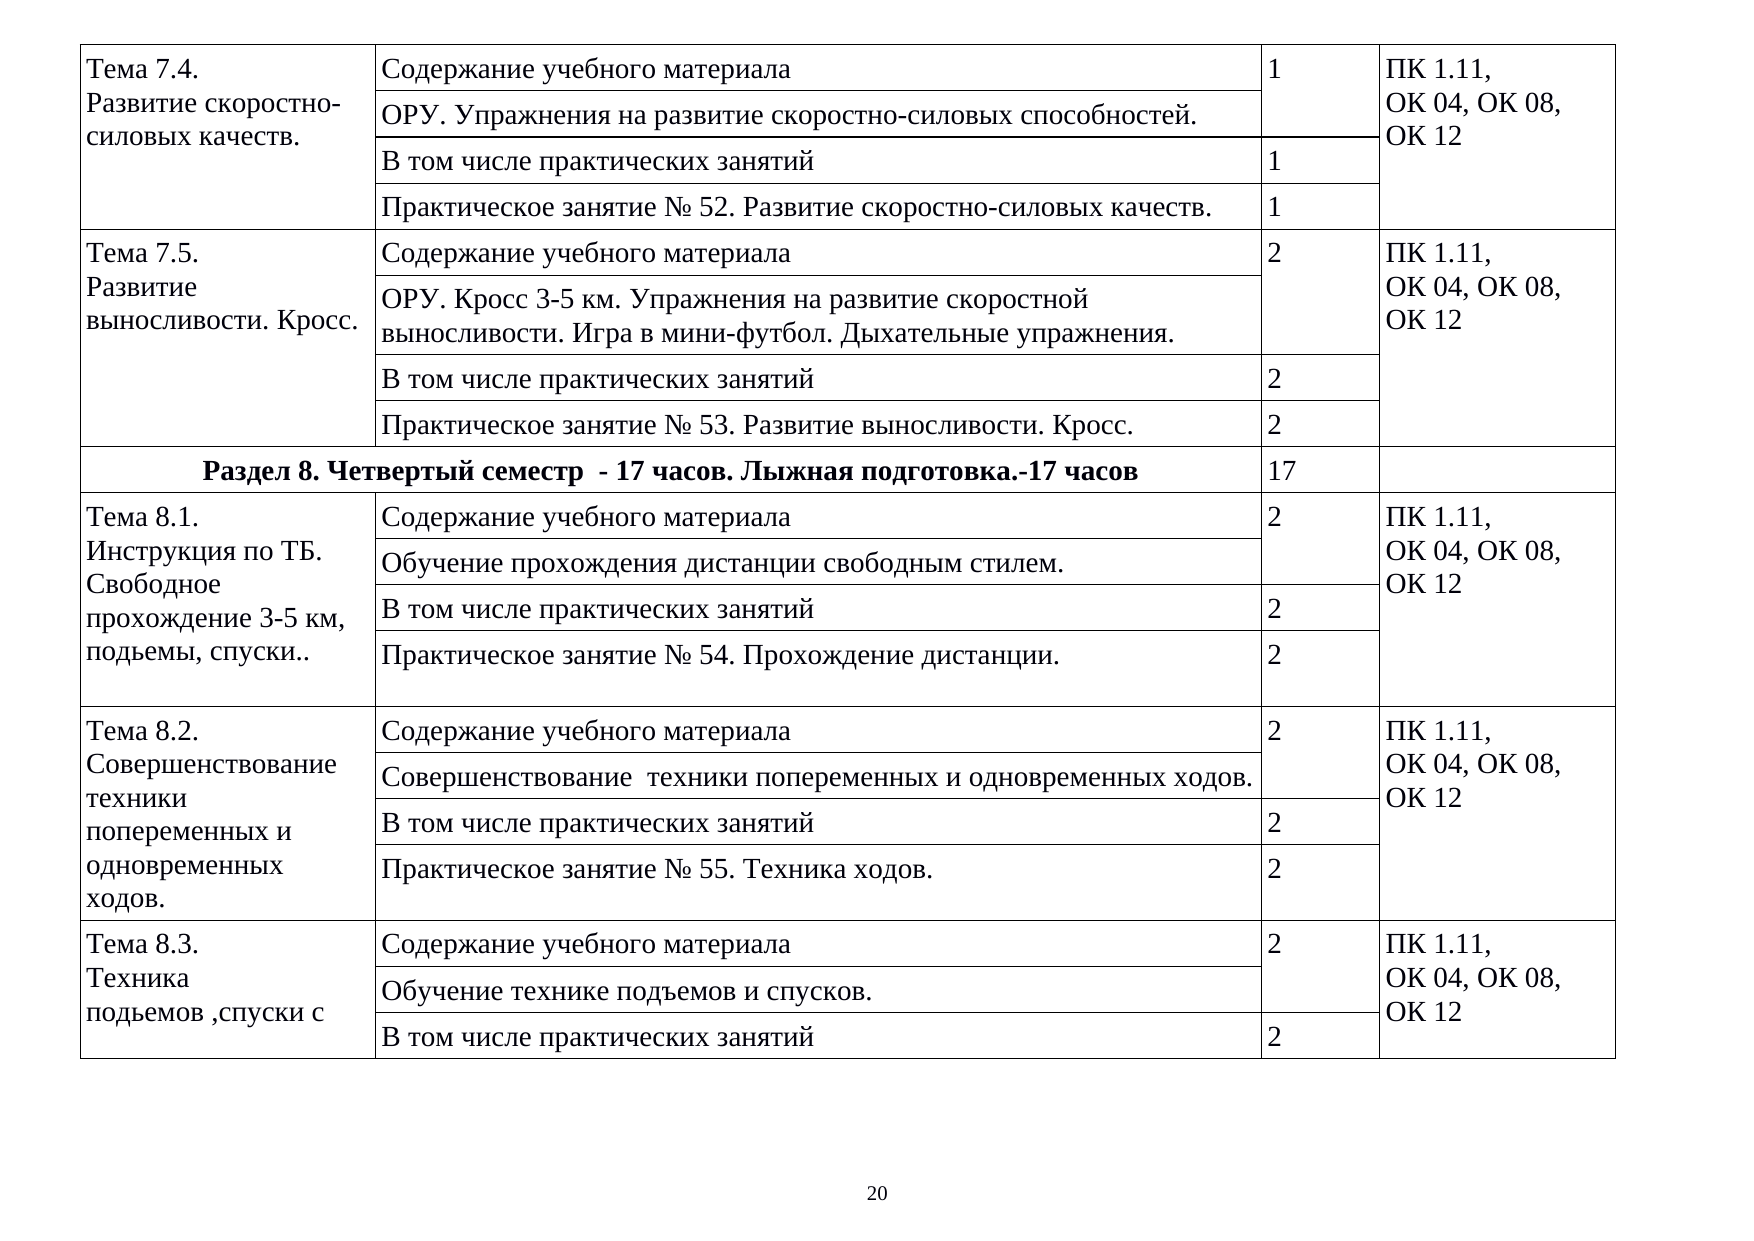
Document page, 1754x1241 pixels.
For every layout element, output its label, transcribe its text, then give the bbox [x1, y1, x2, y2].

table_cell 2 [1262, 355, 1379, 400]
table_cell 2 [1262, 707, 1379, 798]
table_cell Практическое занятие № 55. Техника ходов. [376, 845, 1261, 920]
table_cell Практическое занятие № 52. Развитие скоростно-силовых качеств. [376, 184, 1261, 228]
table_cell В том числе практических занятий [376, 585, 1261, 630]
table_cell Обучение технике подъемов и спусков. [376, 967, 1261, 1012]
table_cell 1 [1262, 184, 1379, 228]
table_cell 1 [1262, 45, 1379, 136]
table_cell Содержание учебного материала [376, 921, 1261, 966]
table_cell Тема 7.5. Развитие выносливости. Кросс. [81, 230, 375, 446]
table_cell ПК 1.11, ОК 04, ОК 08, ОК 12 [1380, 493, 1615, 706]
table_cell Содержание учебного материала [376, 45, 1261, 90]
table_cell ПК 1.11, ОК 04, ОК 08, ОК 12 [1380, 230, 1615, 446]
table_cell Практическое занятие № 53. Развитие выносливости. Кросс. [376, 401, 1261, 446]
table_cell 2 [1262, 799, 1379, 844]
table_cell ПК 1.11, ОК 04, ОК 08, ОК 12 [1380, 45, 1615, 228]
table_cell В том числе практических занятий [376, 1013, 1261, 1058]
table_cell 17 [1262, 447, 1379, 492]
table_cell Практическое занятие № 54. Прохождение дистанции. [376, 631, 1261, 706]
table_cell 2 [1262, 585, 1379, 630]
table_cell В том числе практических занятий [376, 355, 1261, 400]
table_cell 1 [1262, 138, 1379, 182]
table_cell Содержание учебного материала [376, 707, 1261, 752]
table_cell В том числе практических занятий [376, 799, 1261, 844]
table_cell Тема 8.3. Техника подьемов ,спуски с гор. . [81, 921, 375, 1058]
table_cell Тема 8.2. Совершенствование техники попеременных и одновременных ходов. [81, 707, 375, 920]
table_cell Тема 8.1. Инструкция по ТБ. Свободное прохождение 3-5 км, подьемы, спуски.. [81, 493, 375, 706]
table_cell 2 [1262, 1013, 1379, 1058]
table_cell 2 [1262, 921, 1379, 1012]
table_cell 2 [1262, 631, 1379, 706]
table_cell Обучение прохождения дистанции свободным стилем. [376, 539, 1261, 584]
table_cell В том числе практических занятий [376, 138, 1261, 182]
table_cell [1380, 447, 1615, 492]
table_cell Раздел 8. Четвертый семестр - 17 часов. Лыжная подготовка.-17 часов [81, 447, 1261, 492]
table_cell 2 [1262, 845, 1379, 920]
table_cell ПК 1.11, ОК 04, ОК 08, ОК 12 [1380, 921, 1615, 1058]
table_cell Содержание учебного материала [376, 230, 1261, 274]
table_cell 2 [1262, 493, 1379, 584]
table_cell Содержание учебного материала [376, 493, 1261, 538]
table_cell Тема 7.4. Развитие скоростно-силовых качеств. [81, 45, 375, 228]
table_cell ПК 1.11, ОК 04, ОК 08, ОК 12 [1380, 707, 1615, 920]
table_cell ОРУ. Кросс 3-5 км. Упражнения на развитие скоростной выносливости. Игра в мини-футбол. Дыхательные упражнения. [376, 276, 1261, 354]
table_cell Совершенствование техники попеременных и одновременных ходов. [376, 753, 1261, 798]
table_cell 2 [1262, 230, 1379, 354]
table_cell ОРУ. Упражнения на развитие скоростно-силовых способностей. [376, 91, 1261, 136]
table_cell 2 [1262, 401, 1379, 446]
